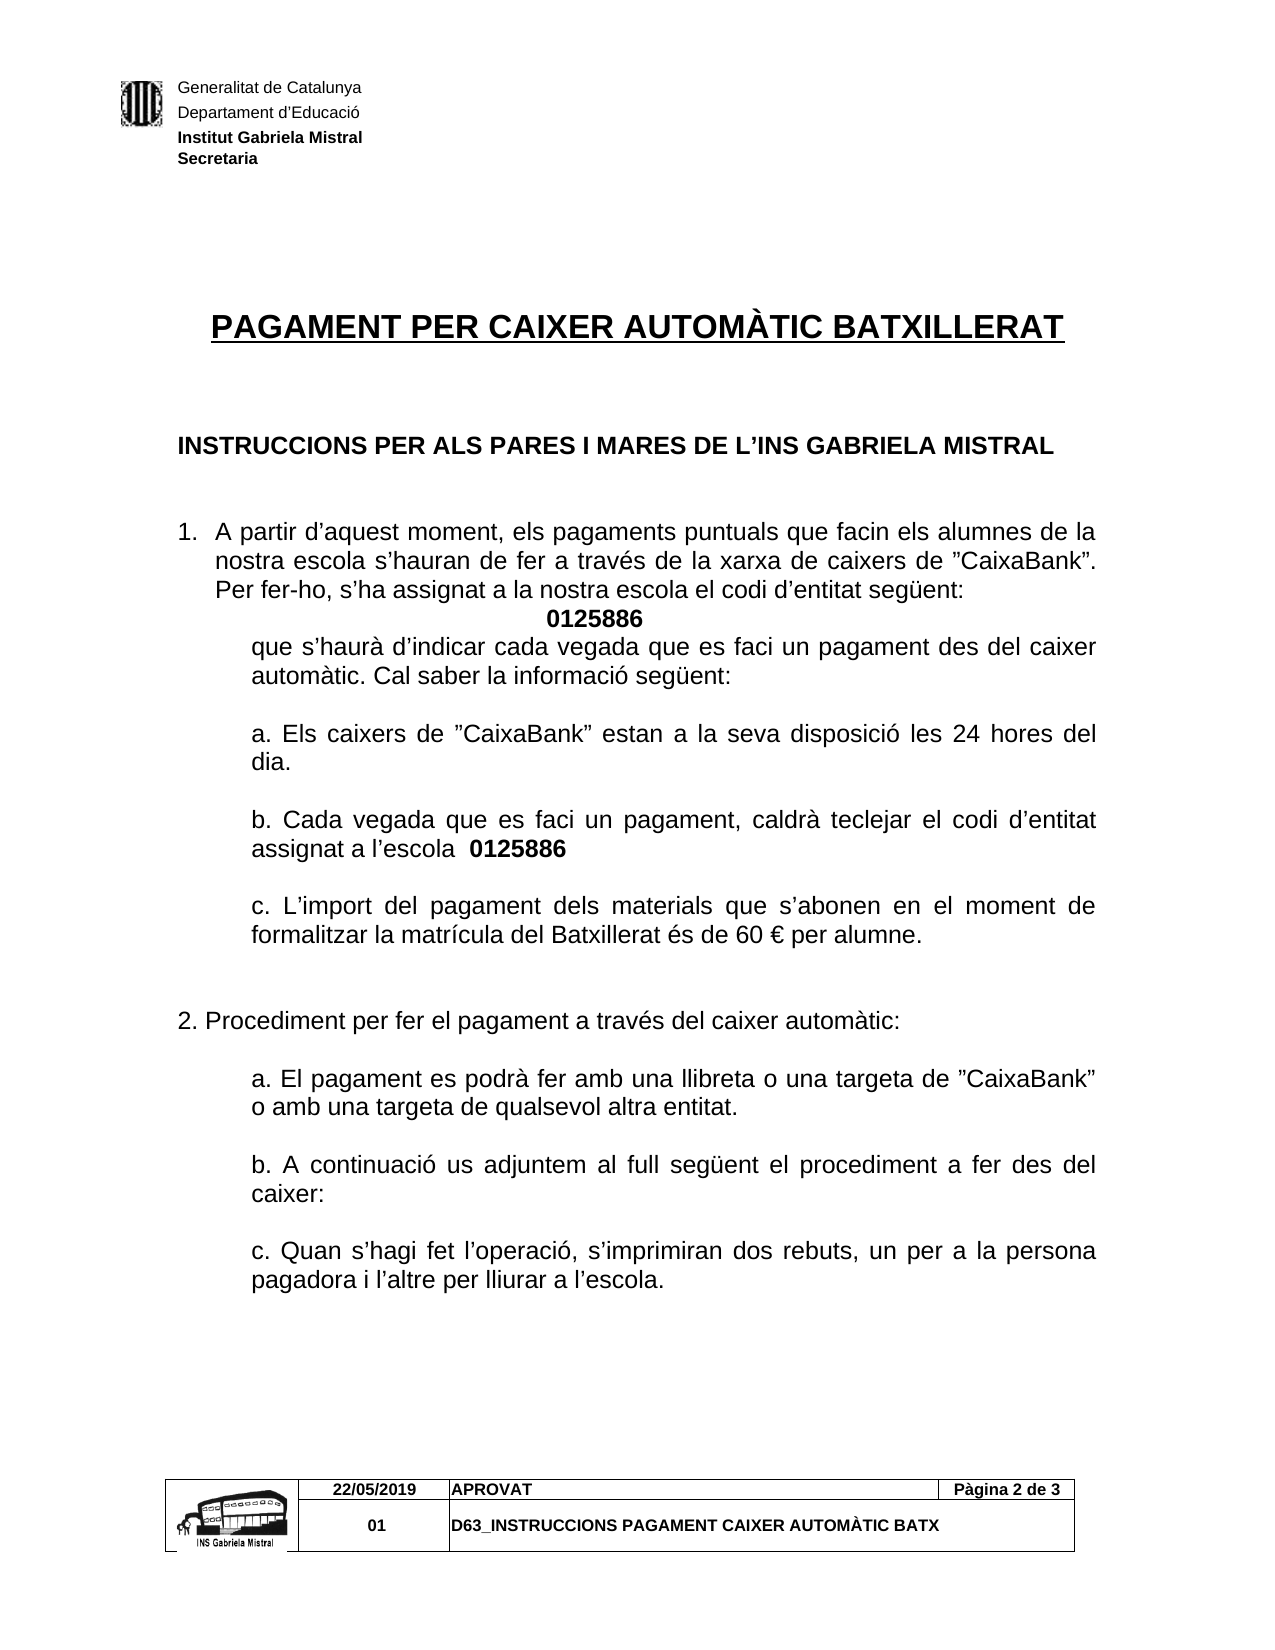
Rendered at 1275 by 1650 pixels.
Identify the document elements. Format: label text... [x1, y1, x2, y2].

text 2. Procediment per fer el pagament a través del caixer automàtic: [177, 1006, 1098, 1035]
picture [176, 1479, 288, 1551]
text b. A continuació us adjuntem al full següent el procediment a fer des del caixer: [251, 1150, 1098, 1207]
text 0125886 [472, 603, 1098, 632]
text b. Cada vegada que es faci un pagament, caldrà teclejar el codi d’entitat assignat a l’escola 0125886 [251, 805, 1098, 862]
list A partir d’aquest moment, els pagaments puntuals que facin els alumnes de la nostra escola s’hauran de fer a través de la xarxa de caixers de ”CaixaBank”. Per fer-ho, s’ha assignat a la nostra escola el codi d’entitat següent: [177, 517, 1098, 603]
picture [121, 81, 163, 128]
text a. Els caixers de ”CaixaBank” estan a la seva disposició les 24 hores del dia. [251, 718, 1098, 776]
text INSTRUCCIONS PER ALS PARES I MARES DE L’INS GABRIELA MISTRAL [177, 431, 1098, 460]
subtitle PAGAMENT PER CAIXER AUTOMÀTIC BATXILLERAT [177, 307, 1098, 346]
text que s’haurà d’indicar cada vegada que es faci un pagament des del caixer automàtic. Cal saber la informació següent: [251, 632, 1098, 690]
text c. Quan s’hagi fet l’operació, s’imprimiran dos rebuts, un per a la persona pagadora i l’altre per lliurar a l’escola. [251, 1236, 1098, 1293]
text a. El pagament es podrà fer amb una llibreta o una targeta de ”CaixaBank” o amb una targeta de qualsevol altra entitat. [251, 1063, 1098, 1121]
text c. L’import del pagament dels materials que s’abonen en el moment de formalitzar la matrícula del Batxillerat és de 60 € per alumne. [251, 891, 1098, 948]
